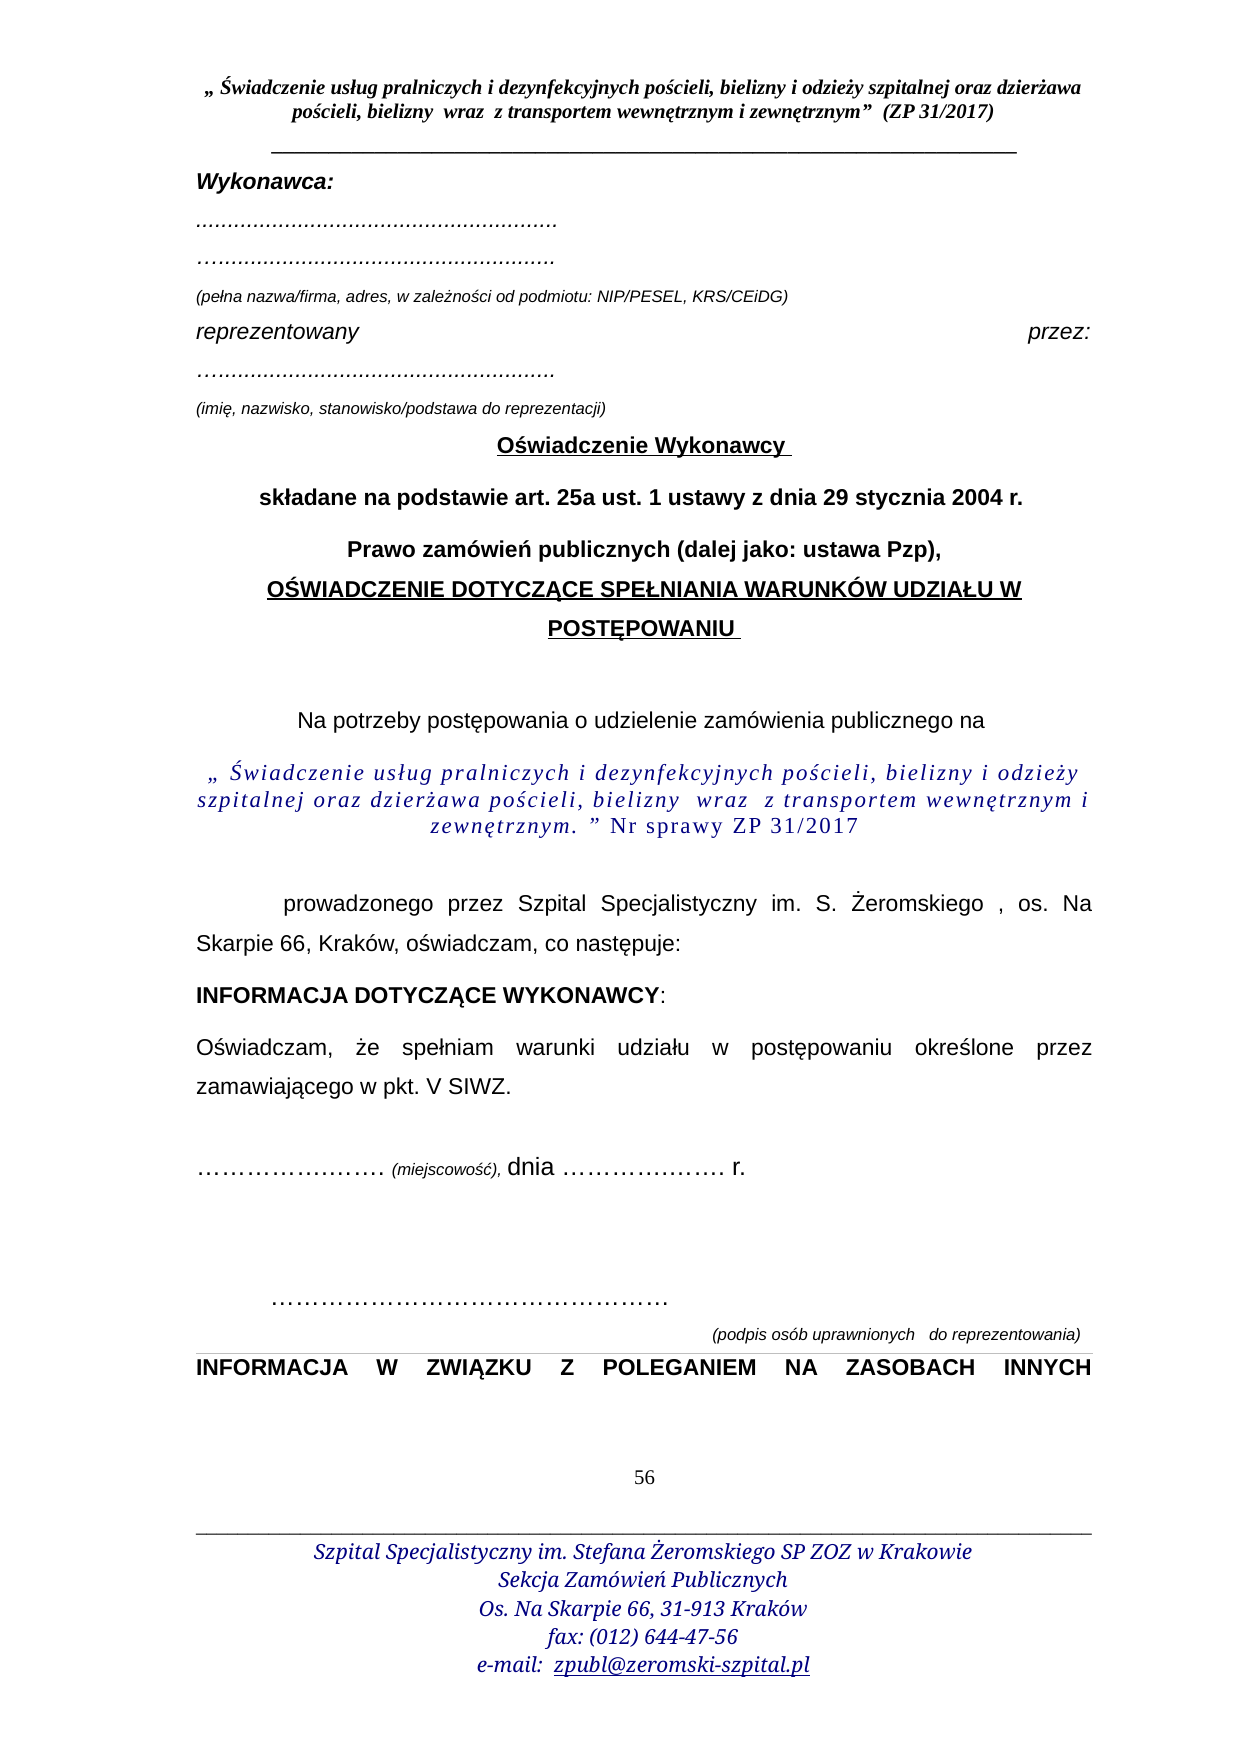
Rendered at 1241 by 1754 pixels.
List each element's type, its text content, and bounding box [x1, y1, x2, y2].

text „ Świadczenie usług pralniczych i dezynfekcyjnych pościeli, bielizny i odzieży szpitalnej oraz dzierżawa pościeli, bielizny wraz z transportem wewnętrznym i zewnętrznym. ” Nr sprawy ZP 31/2017 [196, 759, 1093, 838]
text INFORMACJA W ZWIĄZKU Z POLEGANIEM NA ZASOBACH INNYCH [196, 1353, 1093, 1380]
text …………….……. (miejscowość), dnia ………….……. r. [196, 1152, 1093, 1181]
text (podpis osób uprawnionych do reprezentowania) [196, 1325, 1093, 1344]
text składane na podstawie art. 25a ust. 1 ustawy z dnia 29 stycznia 2004 r. [196, 484, 1093, 511]
text prowadzonego przez Szpital Specjalistyczny im. S. Żeromskiego , os. Na Skarpie 66, Kraków, oświadczam, co następuje: [196, 890, 1093, 956]
text …..................................................... (pełna nazwa/firma, adres, w zależności od podmiotu: NIP/PESEL, KRS/CEiDG) reprezentowany przez: …..................................................... (imię, nazwisko, stanowisko/podstawa do reprezentacji) [196, 232, 1093, 420]
text Oświadczam, że spełniam warunki udziału w postępowaniu określone przez zamawiającego w pkt. V SIWZ. [196, 1034, 1093, 1100]
text INFORMACJA DOTYCZĄCE WYKONAWCY: [196, 982, 1093, 1008]
text Na potrzeby postępowania o udzielenie zamówienia publicznego na [196, 707, 1093, 733]
text Wykonawca: [196, 157, 1093, 195]
text Oświadczenie Wykonawcy [196, 432, 1093, 458]
text ......................................................... [196, 195, 1093, 232]
text ………………………………………… [196, 1238, 1093, 1310]
text Prawo zamówień publicznych (dalej jako: ustawa Pzp), OŚWIADCZENIE DOTYCZĄCE SPEŁNIANIA WARUNKÓW UDZIAŁU W POSTĘPOWANIU [196, 536, 1093, 641]
